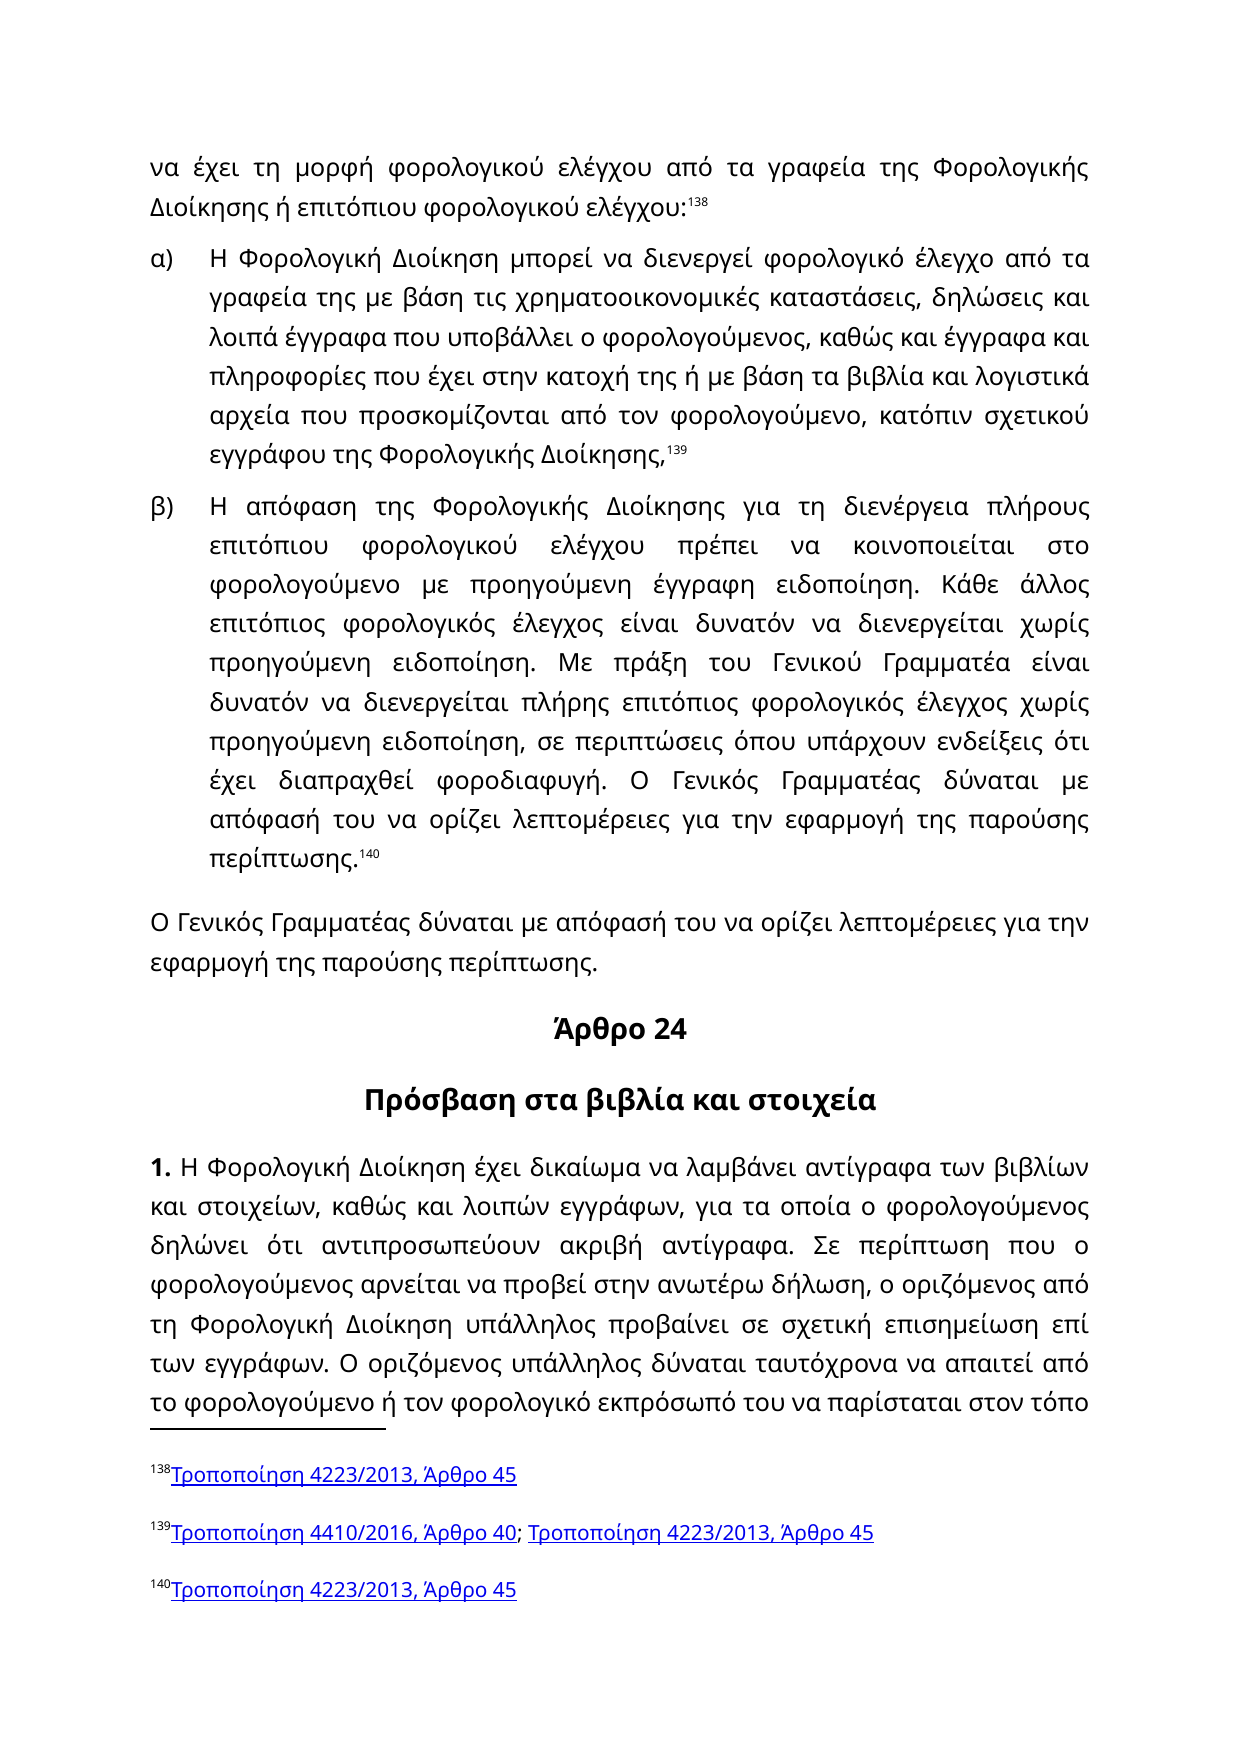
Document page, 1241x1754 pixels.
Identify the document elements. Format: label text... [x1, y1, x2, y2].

list β) Η απόφαση της Φορολογικής Διοίκησης για τη διενέργεια πλήρους επιτόπιου φορολογικού ελέγχου πρέπει να κοινοποιείται στο φορολογούμενο με προηγούμενη έγγραφη ειδοποίηση. Κάθε άλλος επιτόπιος φορολογικός έλεγχος είναι δυνατόν να διενεργείται χωρίς προηγούμενη ειδοποίηση. Με πράξη του Γενικού Γραμματέα είναι δυνατόν να διενεργείται πλήρης επιτόπιος φορολογικός έλεγχος χωρίς προηγούμενη ειδοποίηση, σε περιπτώσεις όπου υπάρχουν ενδείξεις ότι έχει διαπραχθεί φοροδιαφυγή. Ο Γενικός Γραμματέας δύναται με απόφασή του να ορίζει λεπτομέρειες για την εφαρμογή της παρούσης περίπτωσης. [150, 488, 1090, 875]
text να έχει τη μορφή φορολογικού ελέγχου από τα γραφεία της Φορολογικής Διοίκησης ή επιτόπιου φορολογικού ελέγχου: [150, 150, 1090, 223]
subtitle Πρόσβαση στα βιβλία και στοιχεία [150, 1079, 1090, 1119]
text Τροποποίηση 4223/2013, Άρθρο 45 [150, 1460, 1090, 1489]
text Τροποποίηση 4223/2013, Άρθρο 45 [150, 1576, 1090, 1604]
text Ο Γενικός Γραμματέας δύναται με απόφασή του να ορίζει λεπτομέρειες για την εφαρμογή της παρούσης περίπτωσης. [150, 905, 1090, 978]
subtitle Άρθρο 24 [150, 1008, 1090, 1048]
text 1. Η Φορολογική Διοίκηση έχει δικαίωμα να λαμβάνει αντίγραφα των βιβλίων και στοιχείων, καθώς και λοιπών εγγράφων, για τα οποία ο φορολογούμενος δηλώνει ότι αντιπροσωπεύουν ακριβή αντίγραφα. Σε περίπτωση που ο φορολογούμενος αρνείται να προβεί στην ανωτέρω δήλωση, ο οριζόμενος από τη Φορολογική Διοίκηση υπάλληλος προβαίνει σε σχετική επισημείωση επί των εγγράφων. Ο οριζόμενος υπάλληλος δύναται ταυτόχρονα να απαιτεί από το φορολογούμενο ή τον φορολογικό εκπρόσωπό του να παρίσταται στον τόπο [150, 1149, 1090, 1419]
text Τροποποίηση 4410/2016, Άρθρο 40; Τροποποίηση 4223/2013, Άρθρο 45 [150, 1518, 1090, 1546]
list α) Η Φορολογική Διοίκηση μπορεί να διενεργεί φορολογικό έλεγχο από τα γραφεία της με βάση τις χρηματοοικονομικές καταστάσεις, δηλώσεις και λοιπά έγγραφα που υποβάλλει ο φορολογούμενος, καθώς και έγγραφα και πληροφορίες που έχει στην κατοχή της ή με βάση τα βιβλία και λογιστικά αρχεία που προσκομίζονται από τον φορολογούμενο, κατόπιν σχετικού εγγράφου της Φορολογικής Διοίκησης, [150, 241, 1090, 471]
